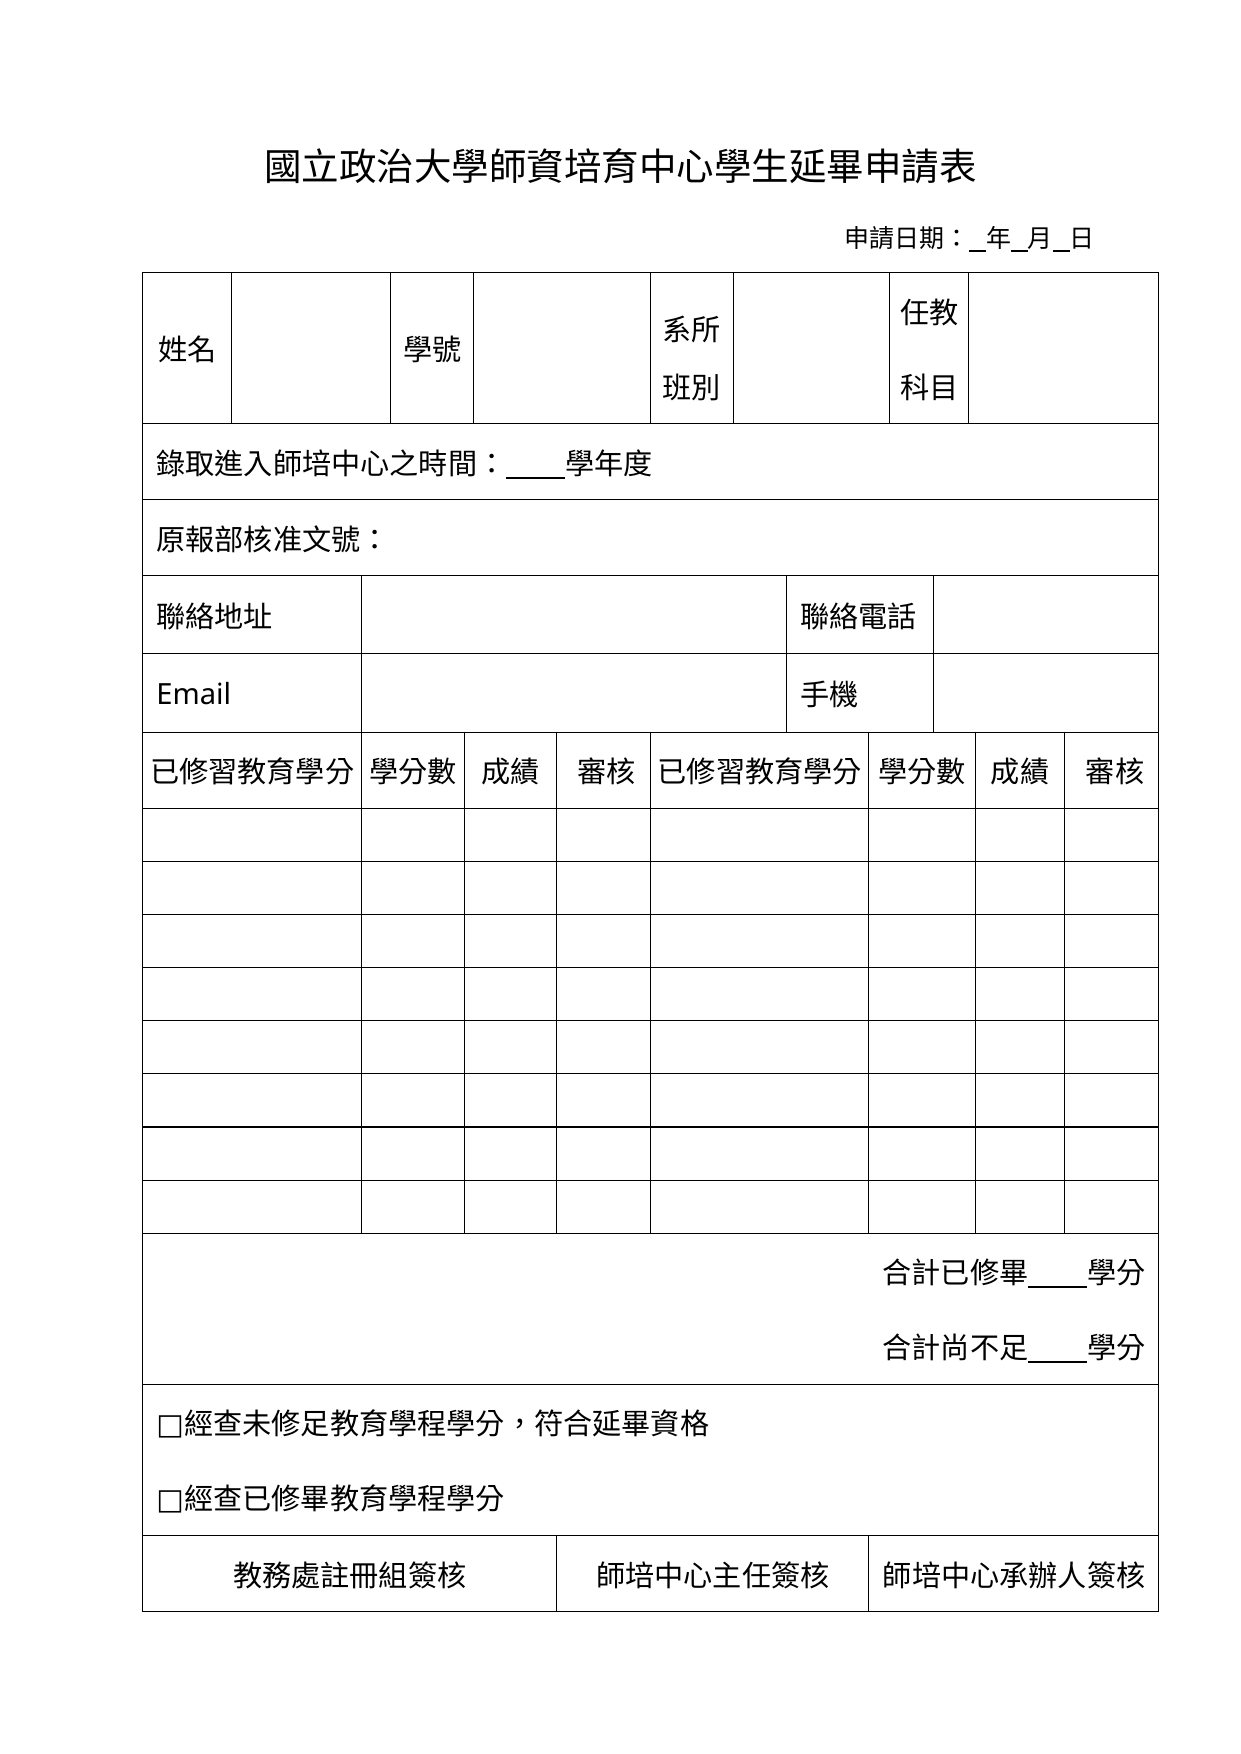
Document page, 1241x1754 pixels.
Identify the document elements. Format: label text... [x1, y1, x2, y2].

table_cell [143, 862, 361, 914]
table_cell [557, 968, 650, 1020]
table_cell [557, 1181, 650, 1233]
table_cell 師培中心主任簽核 [557, 1536, 868, 1611]
table_cell [143, 968, 361, 1020]
table_header 系所 班別 [651, 273, 733, 423]
table_cell 錄取進入師培中心之時間： 學年度 [143, 424, 1158, 499]
table_cell 審核 [557, 733, 650, 808]
table_cell [651, 1181, 868, 1233]
table_cell [557, 1021, 650, 1073]
table_cell [362, 1128, 464, 1179]
table_cell [143, 1181, 361, 1233]
table_cell [465, 1181, 556, 1233]
table_cell [143, 915, 361, 967]
table_cell [976, 1181, 1064, 1233]
table_cell [976, 1128, 1064, 1179]
table_cell [934, 654, 1158, 732]
table_cell [362, 915, 464, 967]
table_cell □經查未修足教育學程學分，符合延畢資格 □經查已修畢教育學程學分 [143, 1385, 1158, 1535]
table_header [232, 273, 390, 423]
table_cell [362, 862, 464, 914]
table_cell [143, 809, 361, 861]
table_cell 聯絡電話 [787, 576, 933, 653]
table_cell [976, 1074, 1064, 1126]
table_cell [976, 862, 1064, 914]
table_cell [869, 1128, 975, 1179]
table_cell 師培中心承辦人簽核 [869, 1536, 1158, 1611]
table_cell [143, 1074, 361, 1126]
table_cell [869, 1074, 975, 1126]
table_cell [651, 862, 868, 914]
table_cell 手機 [787, 654, 933, 732]
table_cell [362, 968, 464, 1020]
table_cell [362, 1074, 464, 1126]
table_cell [1065, 862, 1158, 914]
text 國立政治大學師資培育中心學生延畢申請表 [146, 127, 1094, 202]
table_cell [362, 1181, 464, 1233]
table_cell [976, 1021, 1064, 1073]
table_cell [1065, 1074, 1158, 1126]
table_cell [465, 1021, 556, 1073]
table_cell [976, 915, 1064, 967]
text 申請日期： 年 月 日 [146, 218, 1094, 256]
table_header 任教科目 [890, 273, 968, 423]
table_cell [1065, 809, 1158, 861]
table_cell 學分數 [869, 733, 975, 808]
table_cell [465, 968, 556, 1020]
table_cell [362, 809, 464, 861]
table_cell [557, 862, 650, 914]
table_cell 成績 [465, 733, 556, 808]
table_cell [651, 809, 868, 861]
table_cell 教務處註冊組簽核 [143, 1536, 556, 1611]
table_header 學號 [391, 273, 473, 423]
table_cell [557, 915, 650, 967]
table_cell 審核 [1065, 733, 1158, 808]
table_cell [1065, 1128, 1158, 1179]
table_cell 已修習教育學分 [651, 733, 868, 808]
table_cell [465, 809, 556, 861]
table_cell [869, 862, 975, 914]
table_cell [651, 1021, 868, 1073]
table_cell [1065, 968, 1158, 1020]
table_cell [557, 1074, 650, 1126]
table_cell [557, 1128, 650, 1179]
table_header [474, 273, 650, 423]
table_cell [869, 1181, 975, 1233]
table_cell [651, 968, 868, 1020]
table_cell [1065, 1021, 1158, 1073]
table_cell [651, 915, 868, 967]
table_cell [1065, 915, 1158, 967]
table_cell [557, 809, 650, 861]
table_cell 原報部核准文號： [143, 500, 1158, 575]
table_cell [465, 1074, 556, 1126]
table_header [969, 273, 1158, 423]
table_cell [143, 1128, 361, 1179]
table_cell 聯絡地址 [143, 576, 361, 653]
table_cell [465, 1128, 556, 1179]
table_cell 學分數 [362, 733, 464, 808]
table_cell [143, 1021, 361, 1073]
table_cell [869, 809, 975, 861]
table_cell 合計已修畢 學分 合計尚不足 學分 [143, 1234, 1158, 1384]
table_cell [651, 1074, 868, 1126]
table_cell 已修習教育學分 [143, 733, 361, 808]
table_cell Email [143, 654, 361, 732]
table_header [734, 273, 889, 423]
table_cell [651, 1128, 868, 1179]
table_cell [869, 1021, 975, 1073]
table_cell [465, 862, 556, 914]
table_cell [869, 968, 975, 1020]
table_cell [1065, 1181, 1158, 1233]
table_cell [362, 1021, 464, 1073]
table_cell [465, 915, 556, 967]
table_cell [976, 809, 1064, 861]
table_cell [362, 576, 786, 653]
table_header 姓名 [143, 273, 231, 423]
table_cell [934, 576, 1158, 653]
table_cell 成績 [976, 733, 1064, 808]
table_cell [976, 968, 1064, 1020]
table_cell [869, 915, 975, 967]
table_cell [362, 654, 786, 732]
